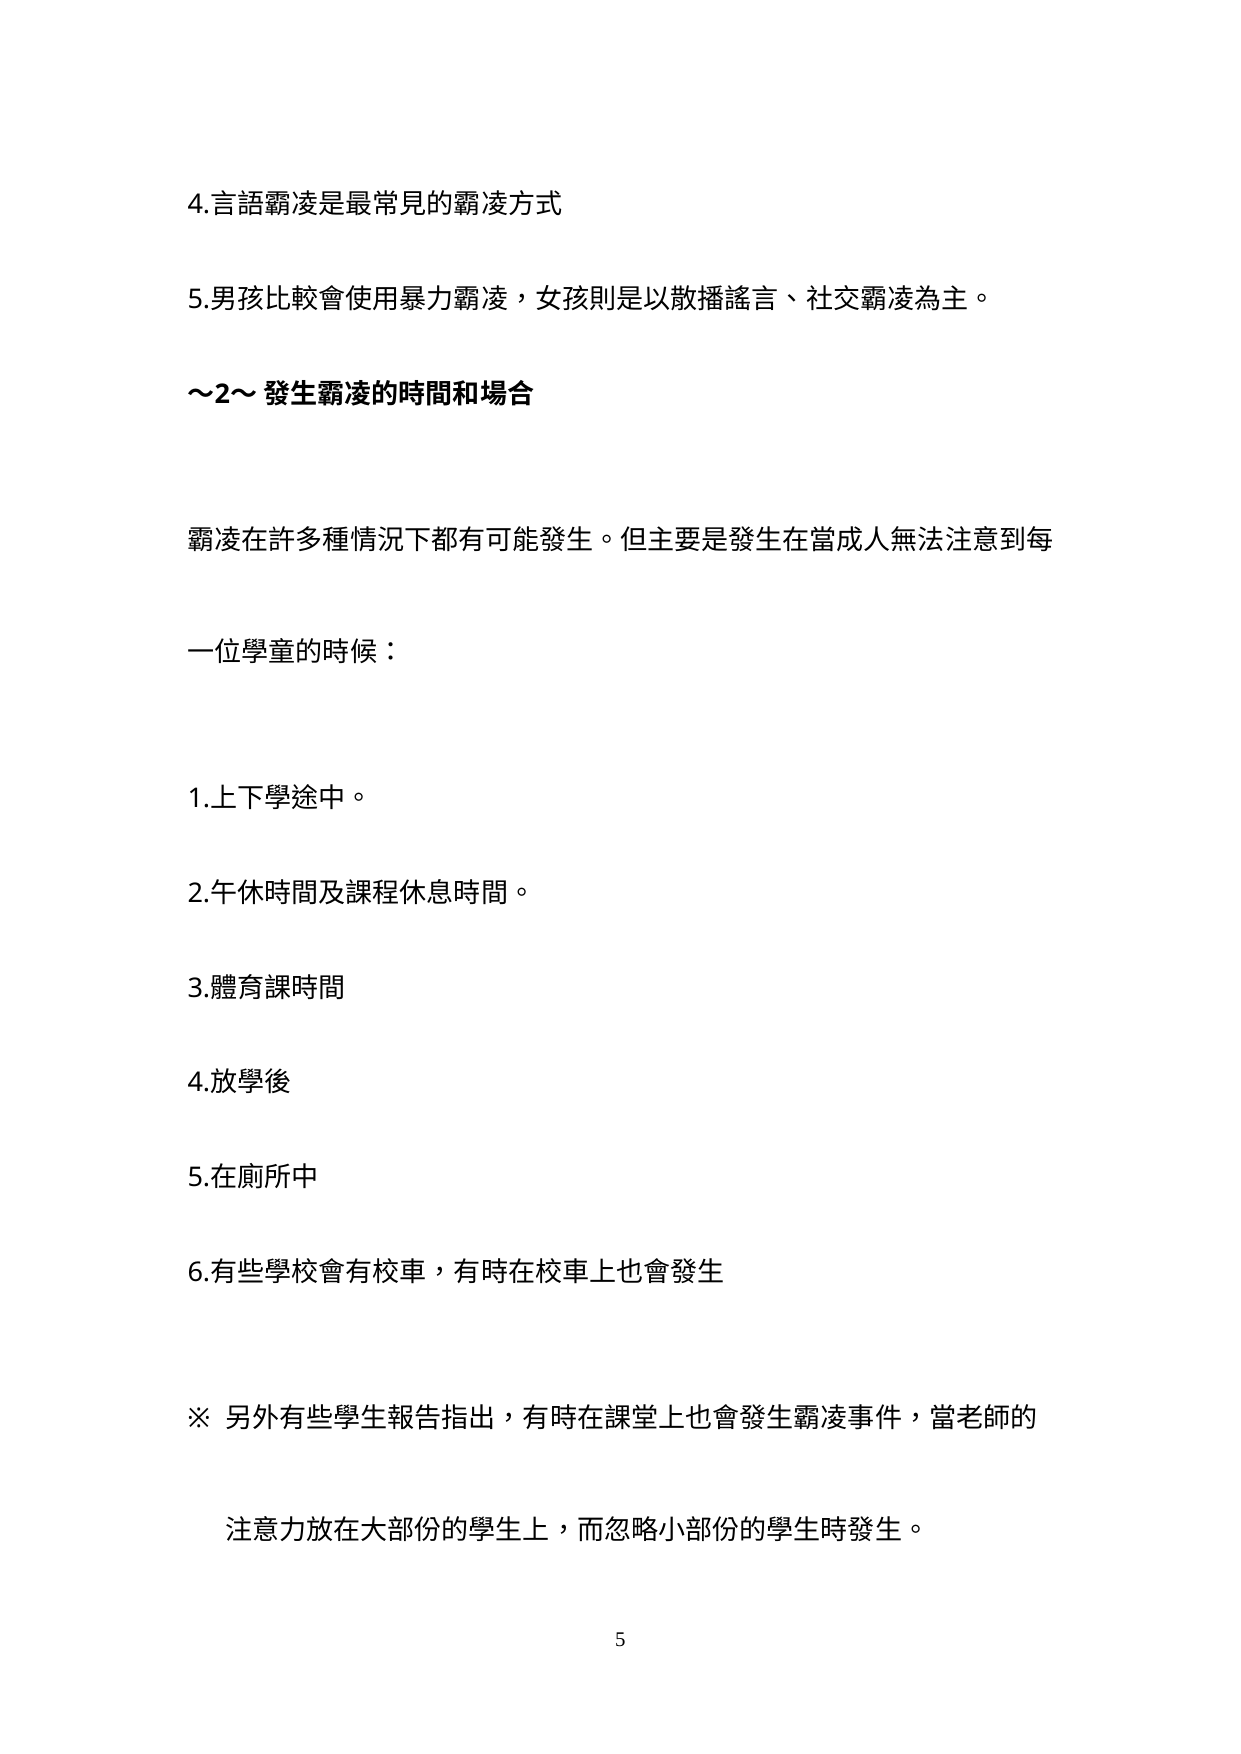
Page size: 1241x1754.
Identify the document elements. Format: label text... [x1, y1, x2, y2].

text 5.男孩比較會使用暴力霸凌，女孩則是以散播謠言、社交霸凌為主。 [187, 259, 1053, 334]
text 1.上下學途中。 [187, 758, 1053, 833]
text 4.放學後 [187, 1042, 1053, 1117]
text 3.體育課時間 [187, 948, 1053, 1023]
text 2.午休時間及課程休息時間。 [187, 853, 1053, 928]
text 霸凌在許多種情況下都有可能發生。但主要是發生在當成人無法注意到每一位學童的時候： [187, 500, 1053, 687]
list 另外有些學生報告指出，有時在課堂上也會發生霸凌事件，當老師的注意力放在大部份的學生上，而忽略小部份的學生時發生。 [187, 1378, 1053, 1565]
text 5.在廁所中 [187, 1137, 1053, 1212]
text 6.有些學校會有校車，有時在校車上也會發生 [187, 1232, 1053, 1307]
text ～2～ 發生霸凌的時間和場合 [187, 354, 1053, 429]
text 4.言語霸凌是最常見的霸凌方式 [187, 164, 1053, 239]
